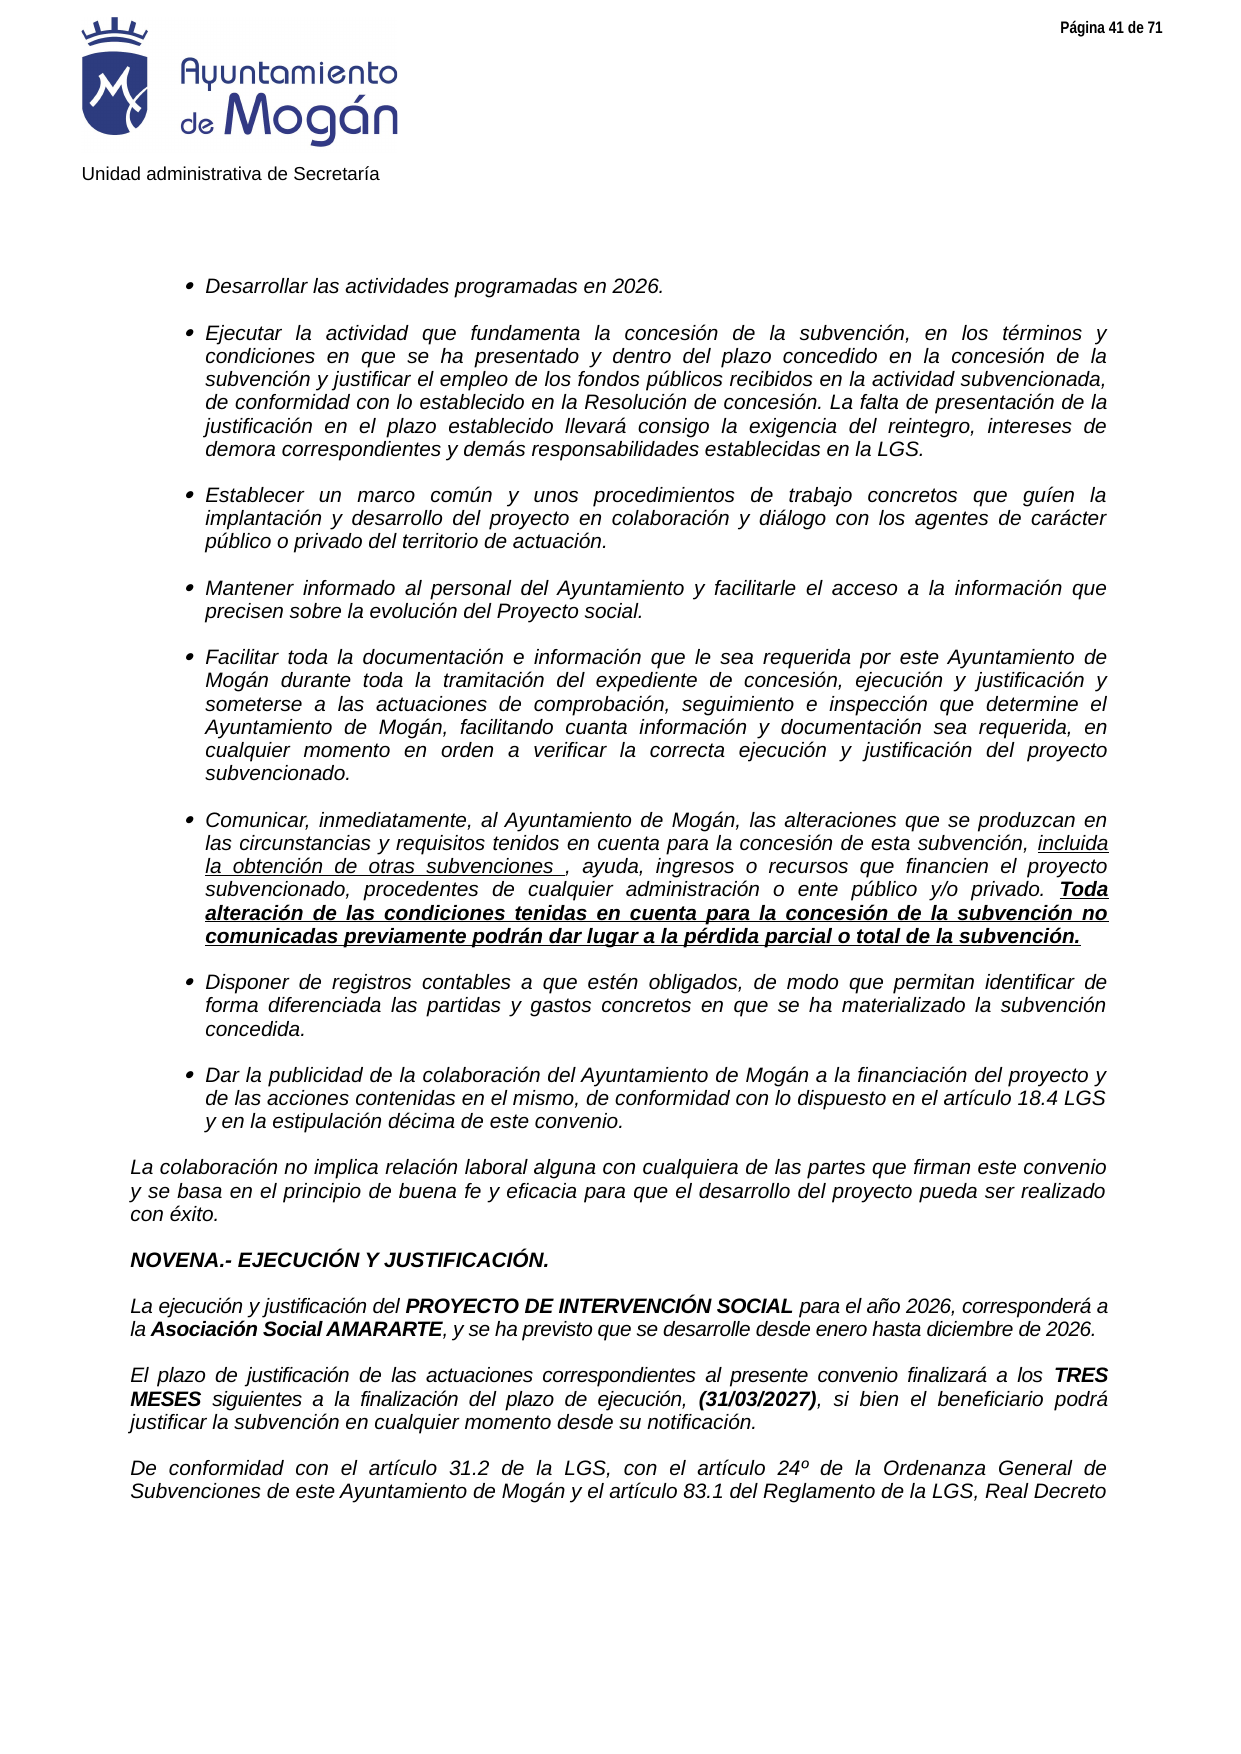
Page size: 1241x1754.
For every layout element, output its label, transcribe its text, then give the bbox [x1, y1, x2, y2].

list Mantener informado al personal del Ayuntamiento y facilitarle el acceso a la información que precisen sobre la evolución del Proyecto social. [184, 576, 1110, 623]
text La ejecución y justificación del PROYECTO DE INTERVENCIÓN SOCIAL para el año 2026, corresponderá a la Asociación Social AMARARTE, y se ha previsto que se desarrolle desde enero hasta diciembre de 2026. [130, 1295, 1110, 1341]
list Ejecutar la actividad que fundamenta la concesión de la subvención, en los términos y condiciones en que se ha presentado y dentro del plazo concedido en la concesión de la subvención y justificar el empleo de los fondos públicos recibidos en la actividad subvencionada, de conformidad con lo establecido en la Resolución de concesión. La falta de presentación de la justificación en el plazo establecido llevará consigo la exigencia del reintegro, intereses de demora correspondientes y demás responsabilidades establecidas en la LGS. [184, 321, 1110, 461]
text La colaboración no implica relación laboral alguna con cualquiera de las partes que firman este convenio y se basa en el principio de buena fe y eficacia para que el desarrollo del proyecto pueda ser realizado con éxito. [130, 1156, 1110, 1226]
list Comunicar, inmediatamente, al Ayuntamiento de Mogán, las alteraciones que se produzcan en las circunstancias y requisitos tenidos en cuenta para la concesión de esta subvención, incluida la obtención de otras subvenciones , ayuda, ingresos o recursos que financien el proyecto subvencionado, procedentes de cualquier administración o ente público y/o privado. Toda alteración de las condiciones tenidas en cuenta para la concesión de la subvención no comunicadas previamente podrán dar lugar a la pérdida parcial o total de la subvención. [184, 808, 1110, 948]
list Disponer de registros contables a que estén obligados, de modo que permitan identificar de forma diferenciada las partidas y gastos concretos en que se ha materializado la subvención concedida. [184, 971, 1110, 1040]
list Dar la publicidad de la colaboración del Ayuntamiento de Mogán a la financiación del proyecto y de las acciones contenidas en el mismo, de conformidad con lo dispuesto en el artículo 18.4 LGS y en la estipulación décima de este convenio. [184, 1063, 1110, 1133]
list Establecer un marco común y unos procedimientos de trabajo concretos que guíen la implantación y desarrollo del proyecto en colaboración y diálogo con los agentes de carácter público o privado del territorio de actuación. [184, 483, 1110, 553]
picture [81, 17, 398, 153]
text NOVENA.- EJECUCIÓN Y JUSTIFICACIÓN. [130, 1248, 1110, 1272]
list Facilitar toda la documentación e información que le sea requerida por este Ayuntamiento de Mogán durante toda la tramitación del expediente de concesión, ejecución y justificación y someterse a las actuaciones de comprobación, seguimiento e inspección que determine el Ayuntamiento de Mogán, facilitando cuanta información y documentación sea requerida, en cualquier momento en orden a verificar la correcta ejecución y justificación del proyecto subvencionado. [184, 646, 1110, 785]
text De conformidad con el artículo 31.2 de la LGS, con el artículo 24º de la Ordenanza General de Subvenciones de este Ayuntamiento de Mogán y el artículo 83.1 del Reglamento de la LGS, Real Decreto [130, 1457, 1110, 1503]
list Desarrollar las actividades programadas en 2026. [184, 275, 1110, 298]
text El plazo de justificación de las actuaciones correspondientes al presente convenio finalizará a los TRES MESES siguientes a la finalización del plazo de ejecución, (31/03/2027), si bien el beneficiario podrá justificar la subvención en cualquier momento desde su notificación. [130, 1364, 1110, 1434]
